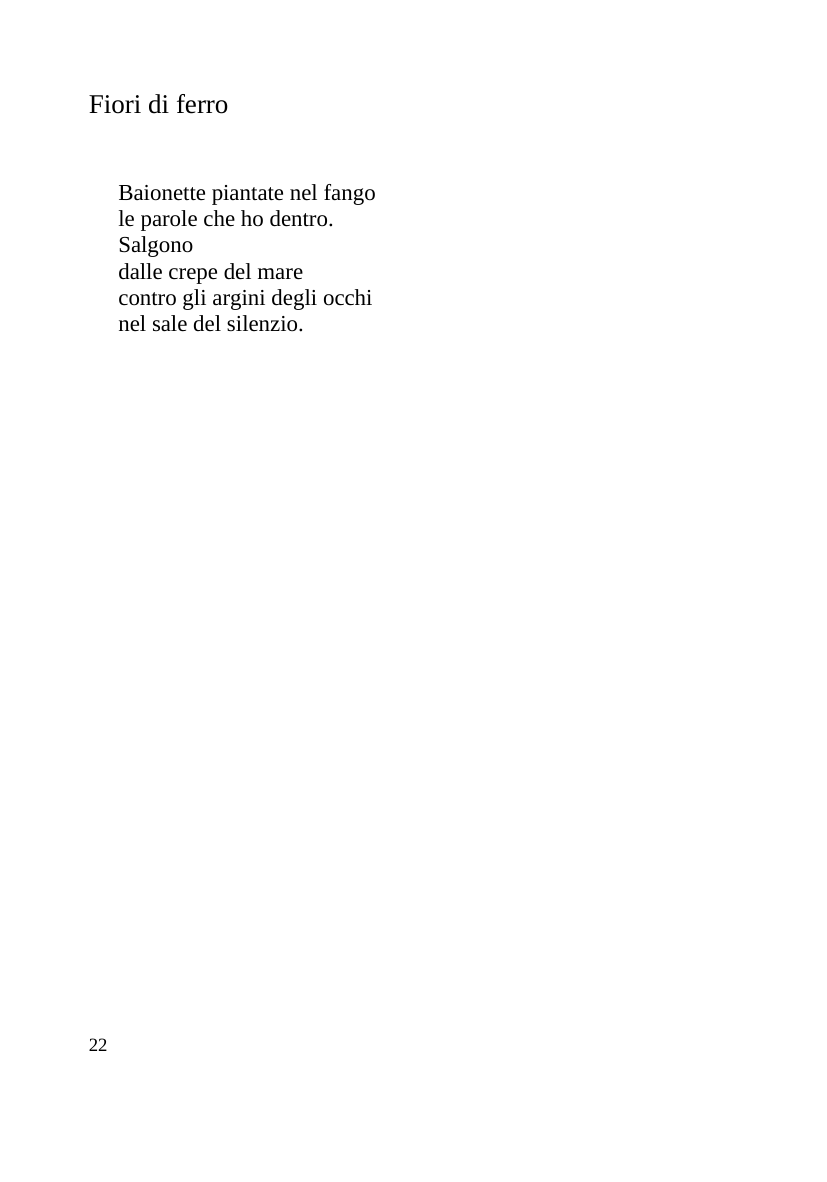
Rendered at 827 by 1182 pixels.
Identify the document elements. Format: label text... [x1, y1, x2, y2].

text le parole che ho dentro. [88, 205, 738, 231]
text dalle crepe del mare [88, 258, 738, 284]
text Baionette piantate nel fango [88, 179, 738, 205]
text Salgono [88, 231, 738, 258]
text contro gli argini degli occhi [88, 284, 738, 311]
text nel sale del silenzio. [88, 311, 738, 337]
text Fiori di ferro [88, 88, 738, 120]
